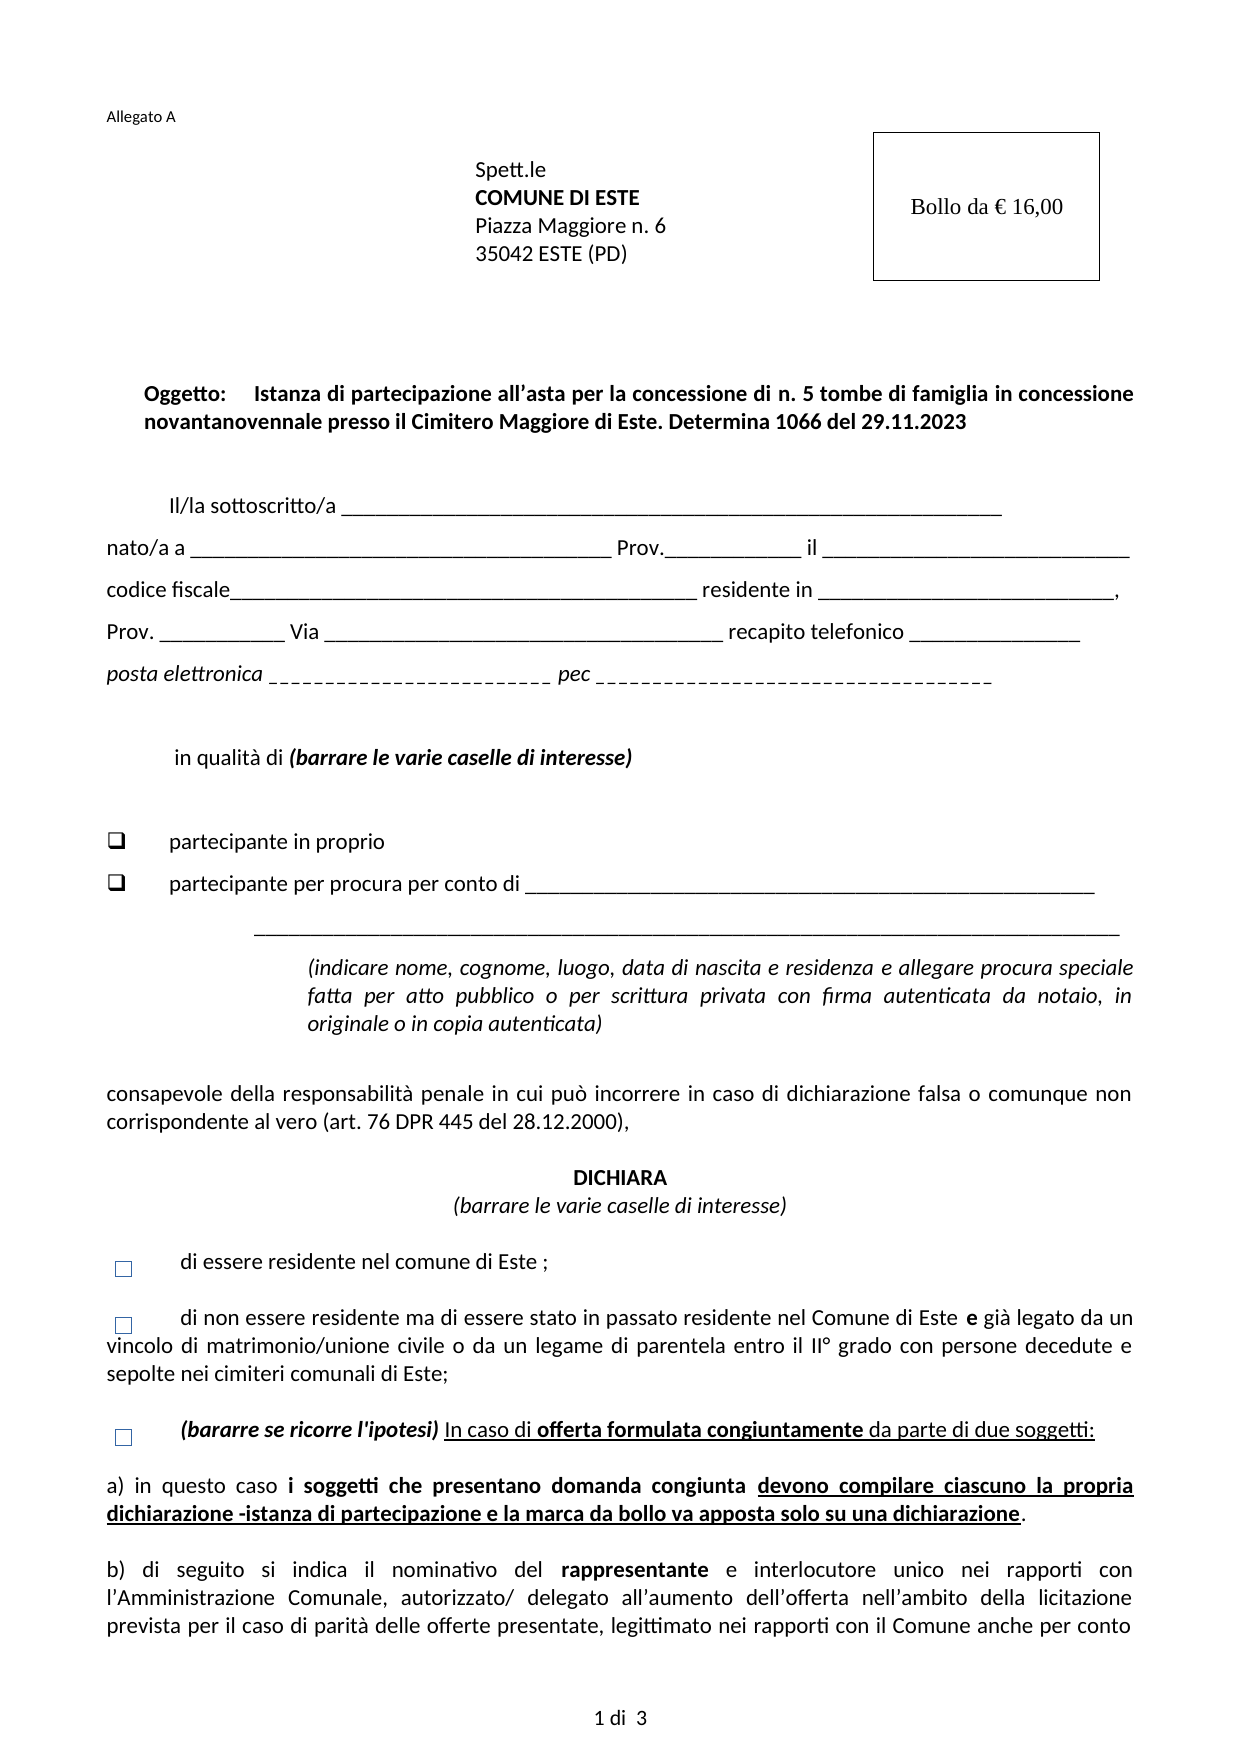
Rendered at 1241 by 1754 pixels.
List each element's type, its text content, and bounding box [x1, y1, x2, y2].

text a) in questo caso i soggetti che presentano domanda congiunta devono compilare ciascuno la propria dichiarazione -istanza di partecipazione e la marca da bollo va apposta solo su una dichiarazione. [106, 1471, 1134, 1527]
text 35042 ESTE (PD) [106, 239, 873, 267]
text [1100, 239, 1134, 267]
text codice fiscale_________________________________________ residente in __________________________, Prov. ___________ Via ___________________________________ recapito telefonico _______________ [106, 575, 1134, 645]
list partecipante in proprio [106, 827, 1134, 855]
text COMUNE DI ESTE [106, 183, 873, 211]
text nato/a a _____________________________________ Prov.____________ il ___________________________ [106, 533, 1134, 561]
text di non essere residente ma di essere stato in passato residente nel Comune di Este e già legato da un vincolo di matrimonio/unione civile o da un legame di parentela entro il II° grado con persone decedute e sepolte nei cimiteri comunali di Este; [106, 1303, 1134, 1387]
subtitle Oggetto: Istanza di partecipazione all’asta per la concessione di n. 5 tombe di famiglia in concessione novantanovennale presso il Cimitero Maggiore di Este. Determina 1066 del 29.11.2023 [144, 379, 1134, 435]
text posta elettronica _________________________ pec ___________________________________ [106, 659, 1134, 687]
text consapevole della responsabilità penale in cui può incorrere in caso di dichiarazione falsa o comunque non corrispondente al vero (art. 76 DPR 445 del 28.12.2000), [106, 1079, 1134, 1135]
text in qualità di (barrare le varie caselle di interesse) [106, 743, 1134, 771]
text di essere residente nel comune di Este ; [106, 1247, 1134, 1275]
text (bararre se ricorre l'ipotesi) In caso di offerta formulata congiuntamente da parte di due soggetti: [106, 1415, 1134, 1443]
subtitle (barrare le varie caselle di interesse) [106, 1191, 1134, 1219]
subtitle DICHIARA [106, 1163, 1134, 1191]
text [1100, 211, 1134, 239]
text b) di seguito si indica il nominativo del rappresentante e interlocutore unico nei rapporti con l’Amministrazione Comunale, autorizzato/ delegato all’aumento dell’offerta nell’ambito della licitazione prevista per il caso di parità delle offerte presentate, legittimato nei rapporti con il Comune anche per conto [106, 1555, 1134, 1639]
text Il/la sottoscritto/a __________________________________________________________ [106, 491, 1134, 519]
text [1100, 183, 1134, 211]
text Allegato A [106, 106, 1134, 127]
list partecipante per procura per conto di __________________________________________________ [106, 869, 1134, 897]
text (indicare nome, cognome, luogo, data di nascita e residenza e allegare procura speciale fatta per atto pubblico o per scrittura privata con firma autenticata da notaio, in originale o in copia autenticata) [307, 953, 1134, 1037]
text Spett.le [106, 127, 1134, 183]
table_header Bollo da € 16,00 [874, 133, 1099, 280]
text Piazza Maggiore n. 6 [106, 211, 873, 239]
text ____________________________________________________________________________ [254, 911, 1134, 939]
